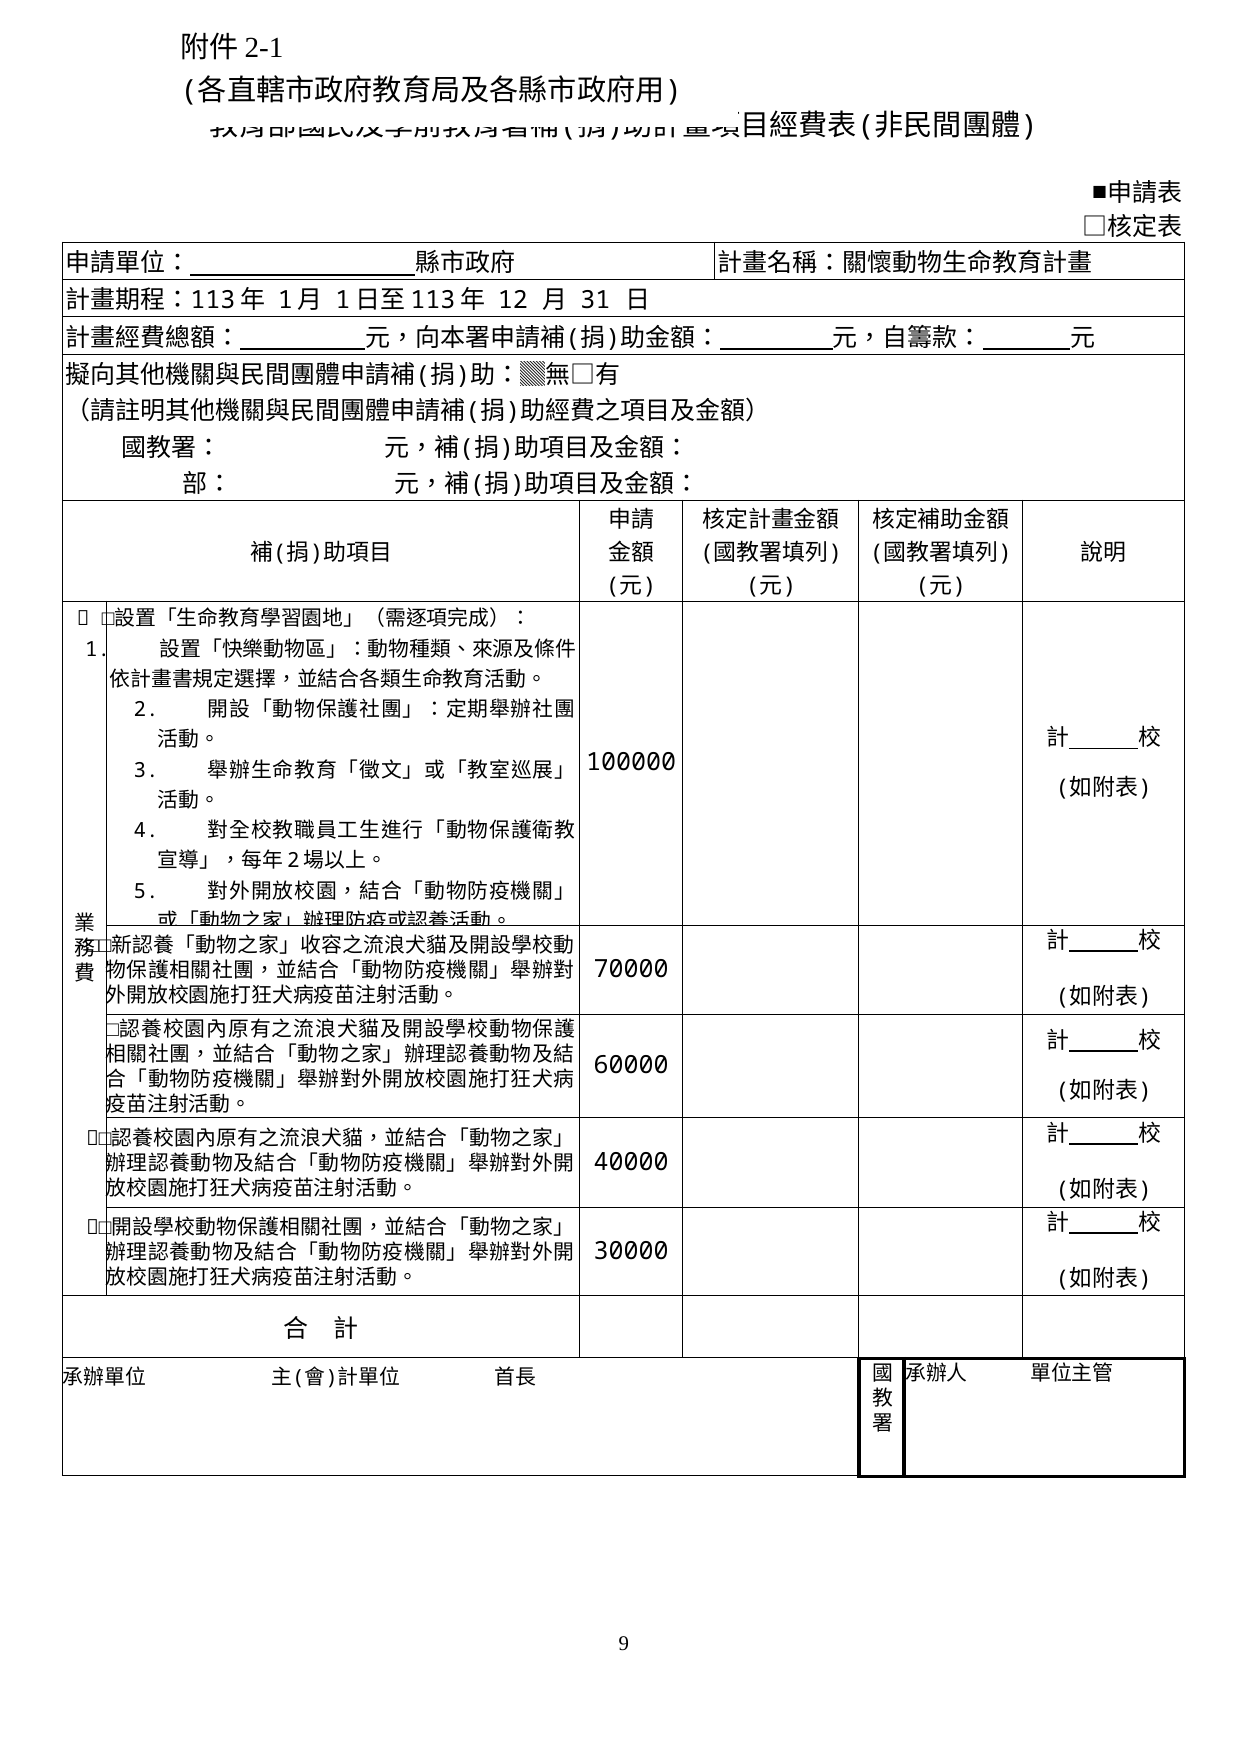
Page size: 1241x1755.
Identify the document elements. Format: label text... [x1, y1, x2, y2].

table_cell 計 校 (如附表) [1023, 926, 1184, 1014]
table_cell □□新認養「動物之家」收容之流浪犬貓及開設學校動物保護相關社團，並結合「動物防疫機關」舉辦對外開放校園施打狂犬病疫苗注射活動。 [107, 926, 579, 1014]
table_cell 100000 [580, 602, 682, 925]
table_cell [683, 1015, 858, 1117]
table_cell 申請單位： 縣市政府 [63, 243, 714, 279]
table_cell □認養校園內原有之流浪犬貓，並結合「動物之家」辦理認養動物及結合「動物防疫機關」舉辦對外開放校園施打狂犬病疫苗注射活動。 [107, 1118, 579, 1207]
table_cell 60000 [580, 1015, 682, 1117]
table_header 教育部國民及學前教育署補(捐)助計畫項目經費表(非民間團體) ■申請表 □核定表 [62, 16, 1184, 242]
table_cell 計 校 (如附表) [1023, 602, 1184, 925]
table_cell 計畫經費總額： 元，向本署申請補(捐)助金額： 元，自籌款： 元 [63, 317, 1184, 353]
table_cell 30000 [580, 1208, 682, 1295]
table_cell [683, 1208, 858, 1295]
table_cell 40000 [580, 1118, 682, 1207]
table_cell 補(捐)助項目 [63, 501, 579, 601]
table_cell [1023, 1296, 1184, 1357]
table_cell 申請 金額 (元) [580, 501, 682, 601]
table_cell [859, 1208, 1022, 1295]
table_cell [859, 1015, 1022, 1117]
table_cell 計 校 (如附表) [1023, 1118, 1184, 1207]
table_cell [859, 926, 1022, 1014]
table_cell 核定補助金額 (國教署填列) (元) [859, 501, 1022, 601]
table_cell  □設置「生命教育學習園地」（需逐項完成）： 設置「快樂動物區」：動物種類、來源及條件依計畫書規定選擇，並結合各類生命教育活動。 開設「動物保護社團」：定期舉辦社團活動。 舉辦生命教育「徵文」或「教室巡展」活動。 對全校教職員工生進行「動物保護衛教宣導」，每年2場以上。 對外開放校園，結合「動物防疫機關」或「動物之家」辦理防疫或認養活動。 邀請家有認養流浪犬貓之師生於各活動日將寵物帶至學校，讓學生學習「飼主責任」。 [107, 602, 579, 925]
table_cell [683, 926, 858, 1014]
table_cell [859, 1296, 1022, 1357]
table_cell 業務費 [63, 602, 106, 1295]
table_cell 70000 [580, 926, 682, 1014]
table_cell [859, 1118, 1022, 1207]
table_cell 計畫名稱：關懷動物生命教育計畫 [715, 243, 1184, 279]
table_cell [683, 1118, 858, 1207]
table_cell 承辦人 單位主管 [906, 1360, 1183, 1475]
table_cell 說明 [1023, 501, 1184, 601]
table_cell [580, 1296, 682, 1357]
table_cell [859, 602, 1022, 925]
table_cell 計 校 (如附表) [1023, 1015, 1184, 1117]
table_cell 擬向其他機關與民間團體申請補(捐)助：▓無□有 （請註明其他機關與民間團體申請補(捐)助經費之項目及金額） 國教署： 元，補(捐)助項目及金額： 部： 元，補(捐)助項目及金額： [63, 355, 1184, 499]
table_cell □認養校園內原有之流浪犬貓及開設學校動物保護相關社團，並結合「動物之家」辦理認養動物及結合「動物防疫機關」舉辦對外開放校園施打狂犬病疫苗注射活動。 [107, 1015, 579, 1117]
table_cell 計畫期程：113年 1月 1日至113年 12 月 31 日 [63, 280, 1184, 316]
table_cell [683, 602, 858, 925]
table_cell □開設學校動物保護相關社團，並結合「動物之家」辦理認養動物及結合「動物防疫機關」舉辦對外開放校園施打狂犬病疫苗注射活動。 [107, 1208, 579, 1295]
table_cell 合 計 [63, 1296, 579, 1357]
table_cell 國教署 [861, 1360, 902, 1475]
table_cell 核定計畫金額 (國教署填列) (元) [683, 501, 858, 601]
table_cell 計 校 (如附表) [1023, 1208, 1184, 1295]
table_cell 承辦單位 主(會)計單位 首長 [63, 1358, 857, 1475]
table_cell [683, 1296, 858, 1357]
